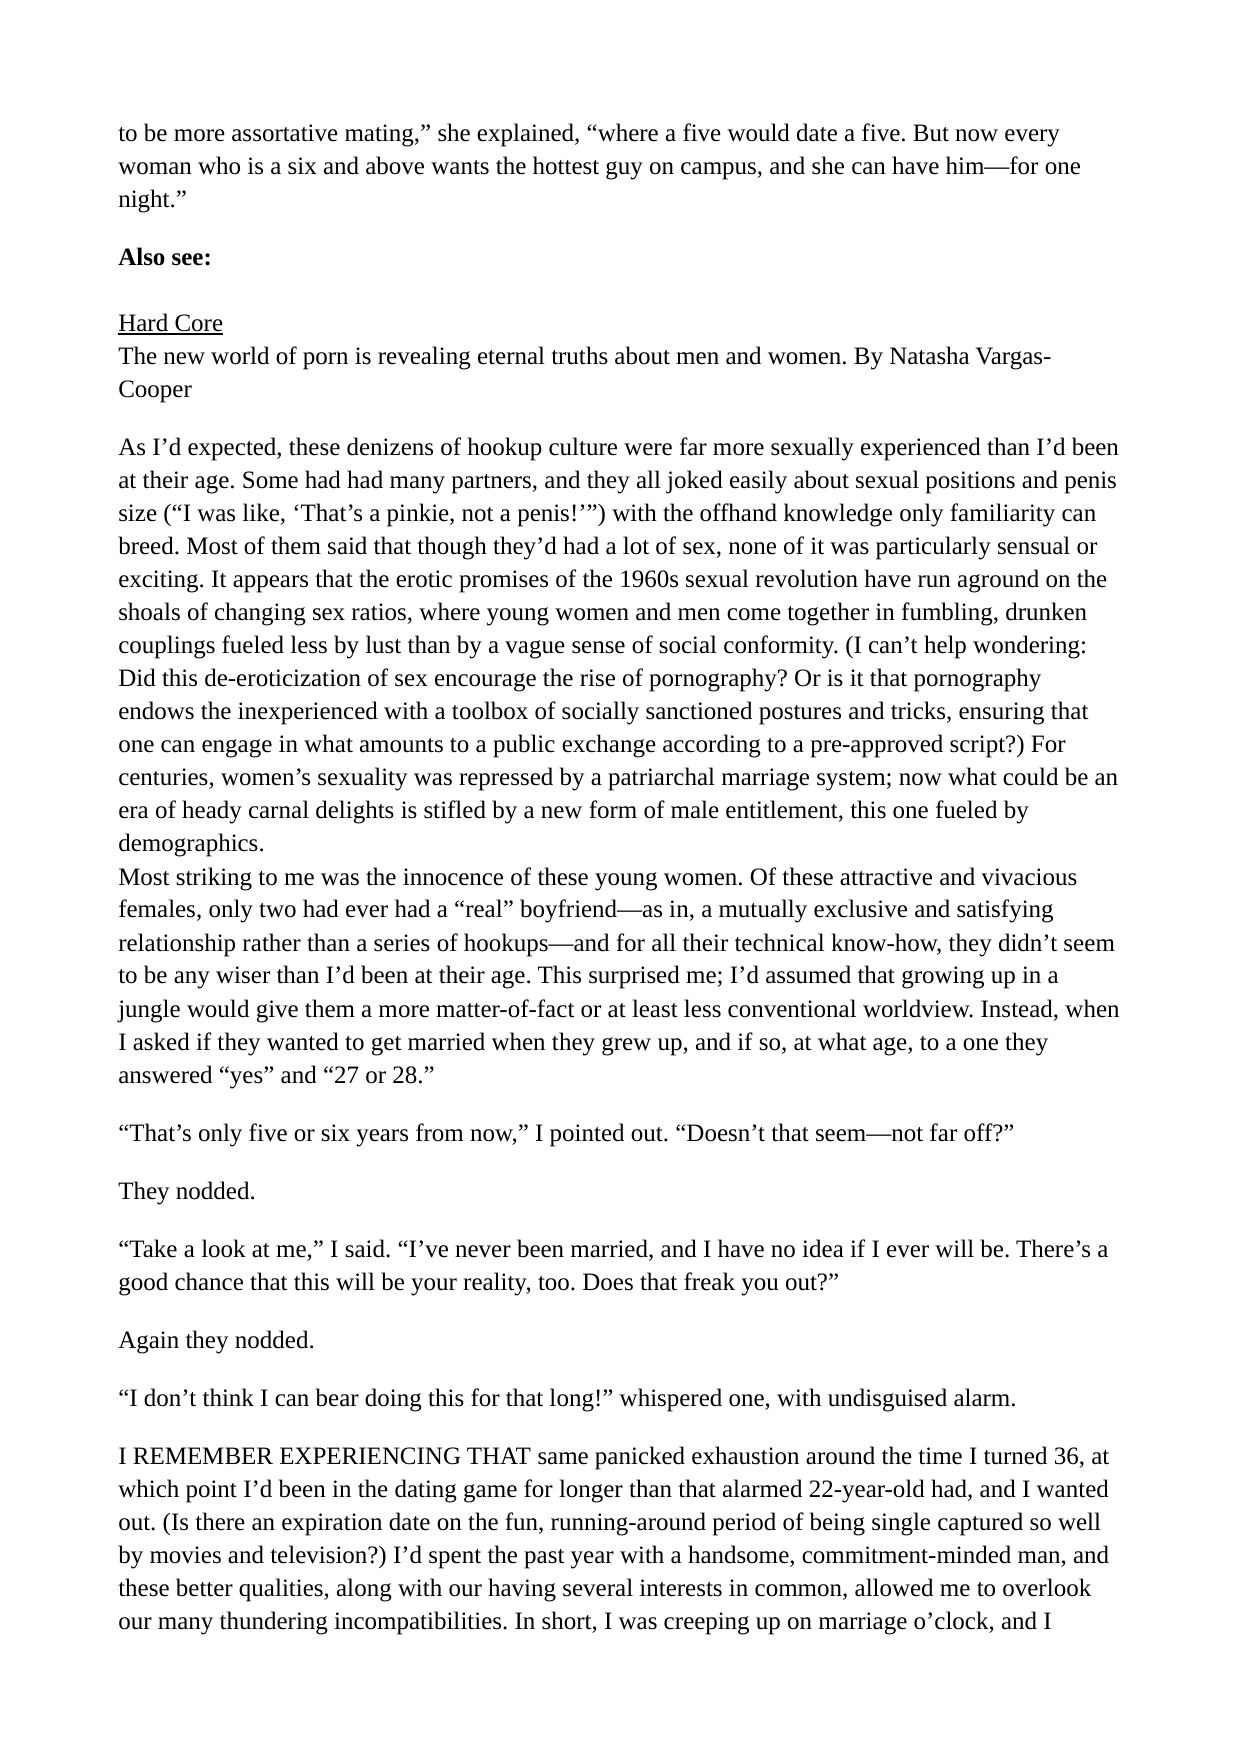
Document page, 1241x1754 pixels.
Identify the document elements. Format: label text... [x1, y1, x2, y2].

text “That’s only five or six years from now,” I pointed out. “Doesn’t that seem—not far off?” [118, 1118, 1122, 1146]
text Again they nodded. [118, 1325, 1122, 1353]
text “Take a look at me,” I said. “I’ve never been married, and I have no idea if I ever will be. There’s a good chance that this will be your reality, too. Does that freak you out?” [118, 1234, 1122, 1296]
text Also see: Hard Core The new world of porn is revealing eternal truths about men and women. By Natasha Vargas-Cooper [118, 242, 1122, 403]
text As I’d expected, these denizens of hookup culture were far more sexually experienced than I’d been at their age. Some had had many partners, and they all joked easily about sexual positions and penis size (“I was like, ‘That’s a pinkie, not a penis!’”) with the offhand knowledge only familiarity can breed. Most of them said that though they’d had a lot of sex, none of it was particularly sensual or exciting. It appears that the erotic promises of the 1960s sexual revolution have run aground on the shoals of changing sex ratios, where young women and men come together in fumbling, drunken couplings fueled less by lust than by a vague sense of social conformity. (I can’t help wondering: Did this de-eroticization of sex encourage the rise of pornography? Or is it that pornography endows the inexperienced with a toolbox of socially sanctioned postures and tricks, ensuring that one can engage in what amounts to a public exchange according to a pre-approved script?) For centuries, women’s sexuality was repressed by a patriarchal marriage system; now what could be an era of heady carnal delights is stifled by a new form of male entitlement, this one fueled by demographics. [118, 432, 1122, 857]
text “I don’t think I can bear doing this for that long!” whispered one, with undisguised alarm. [118, 1383, 1122, 1412]
text to be more assortative mating,” she explained, “where a five would date a five. But now every woman who is a six and above wants the hottest guy on campus, and she can have him—for one night.” [118, 118, 1122, 213]
text They nodded. [118, 1176, 1122, 1204]
text Most striking to me was the innocence of these young women. Of these attractive and vivacious females, only two had ever had a “real” boyfriend—as in, a mutually exclusive and satisfying relationship rather than a series of hookups—and for all their technical know-how, they didn’t seem to be any wiser than I’d been at their age. This surprised me; I’d assumed that growing up in a jungle would give them a more matter-of-fact or at least less conventional worldview. Instead, when I asked if they wanted to get married when they grew up, and if so, at what age, to a one they answered “yes” and “27 or 28.” [118, 862, 1122, 1088]
text I REMEMBER EXPERIENCING THAT same panicked exhaustion around the time I turned 36, at which point I’d been in the dating game for longer than that alarmed 22-year-old had, and I wanted out. (Is there an expiration date on the fun, running-around period of being single captured so well by movies and television?) I’d spent the past year with a handsome, commitment-minded man, and these better qualities, along with our having several interests in common, allowed me to overlook our many thundering incompatibilities. In short, I was creeping up on marriage o’clock, and I [118, 1441, 1122, 1635]
